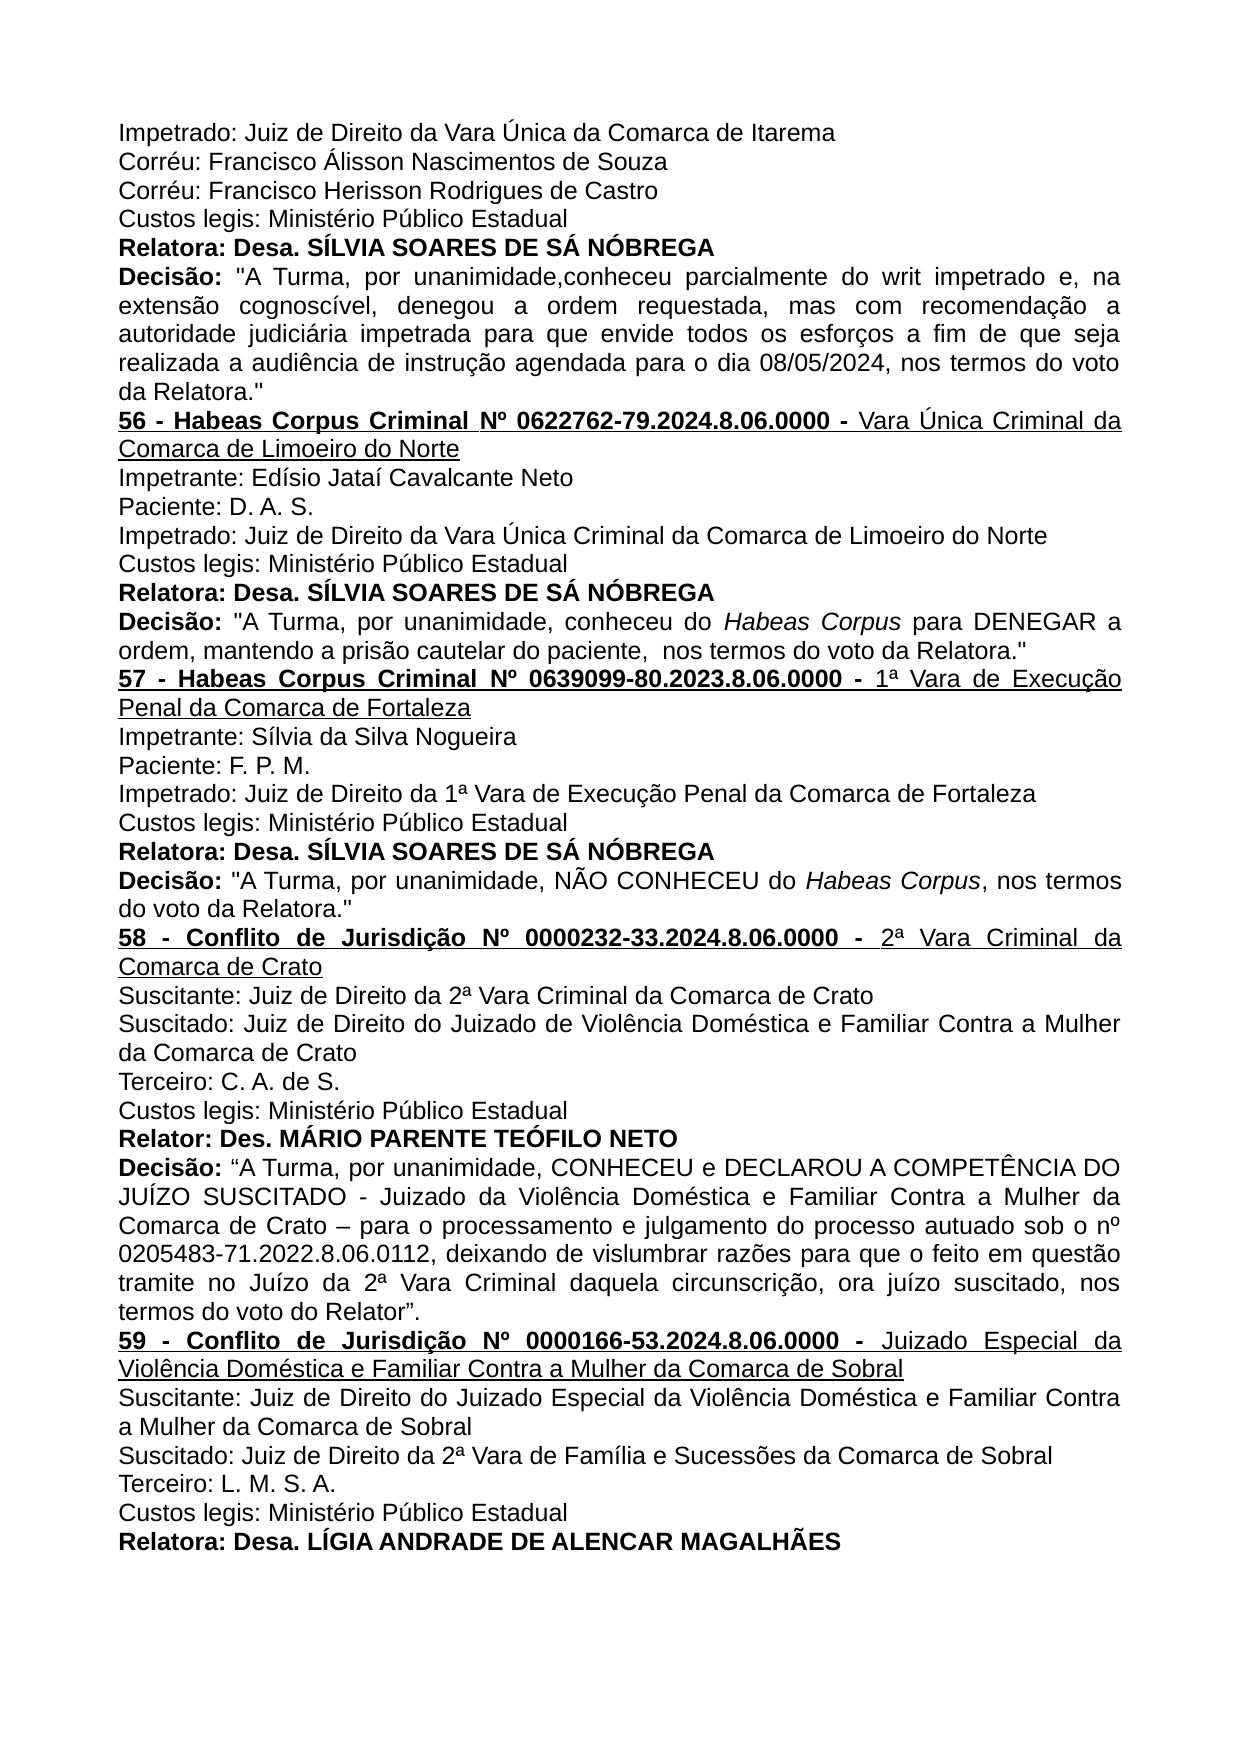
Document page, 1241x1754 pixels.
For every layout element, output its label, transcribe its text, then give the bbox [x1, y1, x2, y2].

text Comarca de Crato [118, 949, 1122, 981]
text Custos legis: Ministério Público Estadual [118, 1498, 1122, 1527]
text Custos legis: Ministério Público Estadual [118, 808, 1122, 837]
text Decisão: "A Turma, por unanimidade, conheceu do Habeas Corpus para DENEGAR a ordem, mantendo a prisão cautelar do paciente, nos termos do voto da Relatora." [118, 607, 1122, 664]
text 59 - Conflito de Jurisdição Nº 0000166-53.2024.8.06.0000 - Juizado Especial da [118, 1326, 1122, 1351]
text Corréu: Francisco Herisson Rodrigues de Castro [118, 176, 1122, 204]
text Relatora: Desa. SÍLVIA SOARES DE SÁ NÓBREGA [118, 233, 1122, 262]
text Relatora: Desa. LÍGIA ANDRADE DE ALENCAR MAGALHÃES [118, 1527, 1122, 1556]
text Decisão: "A Turma, por unanimidade, NÃO CONHECEU do Habeas Corpus, nos termos do voto da Relatora." [118, 866, 1122, 923]
text Custos legis: Ministério Público Estadual [118, 1096, 1122, 1124]
text Relatora: Desa. SÍLVIA SOARES DE SÁ NÓBREGA [118, 837, 1122, 866]
text Paciente: F. P. M. [118, 751, 1122, 779]
text Decisão: "A Turma, por unanimidade,conheceu parcialmente do writ impetrado e, na extensão cognoscível, denegou a ordem requestada, mas com recomendação a autoridade judiciária impetrada para que envide todos os esforços a fim de que seja realizada a audiência de instrução agendada para o dia 08/05/2024, nos termos do voto da Relatora." [118, 262, 1122, 406]
text 57 - Habeas Corpus Criminal Nº 0639099-80.2023.8.06.0000 - 1ª Vara de Execução [118, 664, 1122, 689]
text Comarca de Limoeiro do Norte [118, 432, 1122, 463]
text Suscitante: Juiz de Direito da 2ª Vara Criminal da Comarca de Crato [118, 981, 1122, 1009]
text Terceiro: C. A. de S. [118, 1067, 1122, 1096]
text Relatora: Desa. SÍLVIA SOARES DE SÁ NÓBREGA [118, 578, 1122, 607]
text Penal da Comarca de Fortaleza [118, 691, 1122, 722]
text Impetrado: Juiz de Direito da Vara Única da Comarca de Itarema [118, 118, 1122, 147]
text Impetrado: Juiz de Direito da 1ª Vara de Execução Penal da Comarca de Fortaleza [118, 779, 1122, 808]
text Custos legis: Ministério Público Estadual [118, 549, 1122, 578]
text Impetrante: Sílvia da Silva Nogueira [118, 722, 1122, 751]
text 58 - Conflito de Jurisdição Nº 0000232-33.2024.8.06.0000 - 2ª Vara Criminal da [118, 923, 1122, 948]
text Custos legis: Ministério Público Estadual [118, 204, 1122, 233]
text Violência Doméstica e Familiar Contra a Mulher da Comarca de Sobral [118, 1352, 1122, 1383]
text Suscitado: Juiz de Direito da 2ª Vara de Família e Sucessões da Comarca de Sobral [118, 1441, 1122, 1469]
text Impetrado: Juiz de Direito da Vara Única Criminal da Comarca de Limoeiro do Norte [118, 521, 1122, 549]
text Impetrante: Edísio Jataí Cavalcante Neto [118, 463, 1122, 492]
text Suscitante: Juiz de Direito do Juizado Especial da Violência Doméstica e Familiar Contra a Mulher da Comarca de Sobral [118, 1383, 1122, 1441]
text Terceiro: L. M. S. A. [118, 1469, 1122, 1498]
text 56 - Habeas Corpus Criminal Nº 0622762-79.2024.8.06.0000 - Vara Única Criminal da [118, 406, 1122, 431]
text Relator: Des. MÁRIO PARENTE TEÓFILO NETO [118, 1124, 1122, 1153]
text Suscitado: Juiz de Direito do Juizado de Violência Doméstica e Familiar Contra a Mulher da Comarca de Crato [118, 1009, 1122, 1067]
text Paciente: D. A. S. [118, 492, 1122, 521]
text Corréu: Francisco Álisson Nascimentos de Souza [118, 147, 1122, 176]
text Decisão: “A Turma, por unanimidade, CONHECEU e DECLAROU A COMPETÊNCIA DO JUÍZO SUSCITADO - Juizado da Violência Doméstica e Familiar Contra a Mulher da Comarca de Crato – para o processamento e julgamento do processo autuado sob o nº 0205483-71.2022.8.06.0112, deixando de vislumbrar razões para que o feito em questão tramite no Juízo da 2ª Vara Criminal daquela circunscrição, ora juízo suscitado, nos termos do voto do Relator”. [118, 1153, 1122, 1326]
